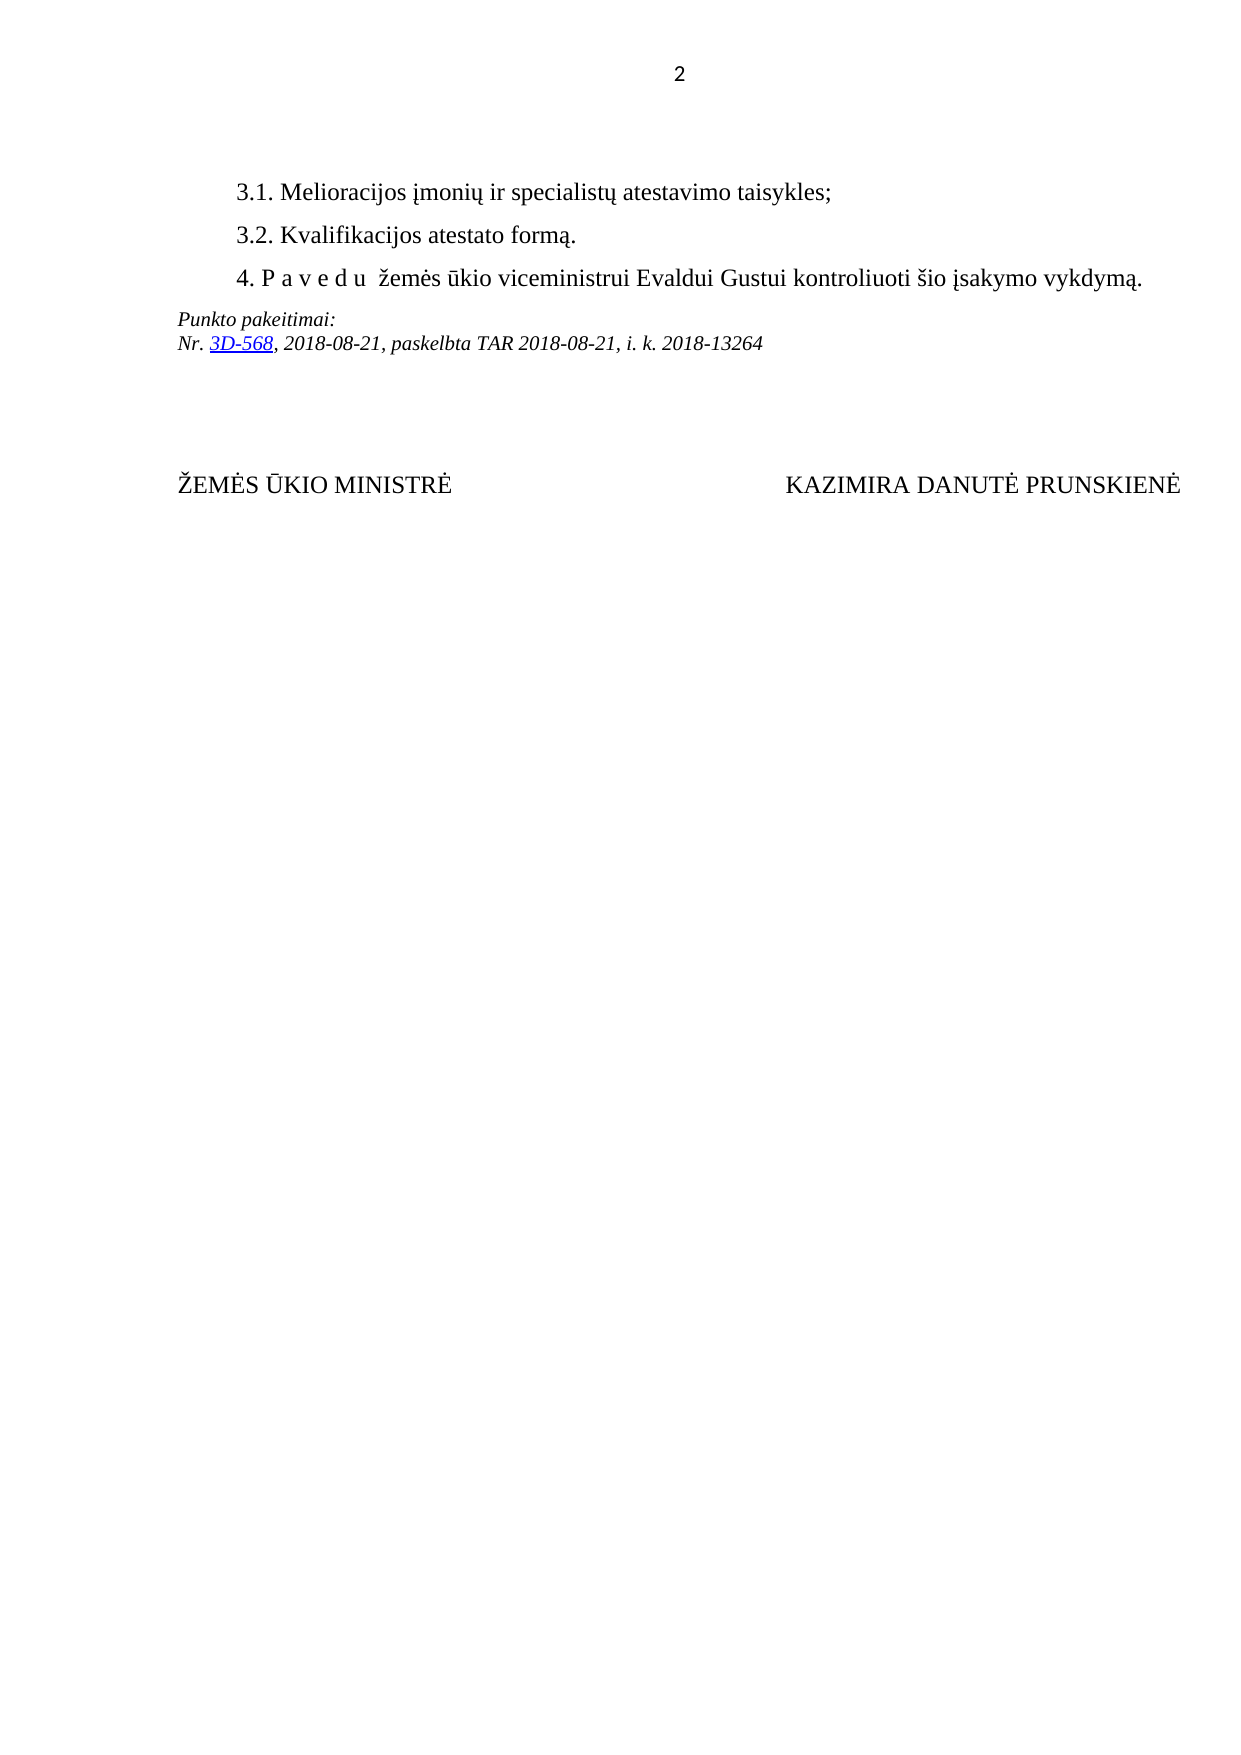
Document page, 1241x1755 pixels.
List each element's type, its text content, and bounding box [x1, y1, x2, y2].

text Punkto pakeitimai: [177, 307, 1181, 331]
text 3.1. Melioracijos įmonių ir specialistų atestavimo taisykles; [177, 177, 1181, 206]
text ŽEMĖS ŪKIO MINISTRĖ KAZIMIRA DANUTĖ PRUNSKIENĖ [177, 470, 1181, 498]
text 4. P a v e d u žemės ūkio viceministrui Evaldui Gustui kontroliuoti šio įsakymo vykdymą. [177, 263, 1181, 292]
text 3.2. Kvalifikacijos atestato formą. [177, 220, 1181, 249]
text Nr. 3D-568, 2018-08-21, paskelbta TAR 2018-08-21, i. k. 2018-13264 [177, 331, 1181, 355]
